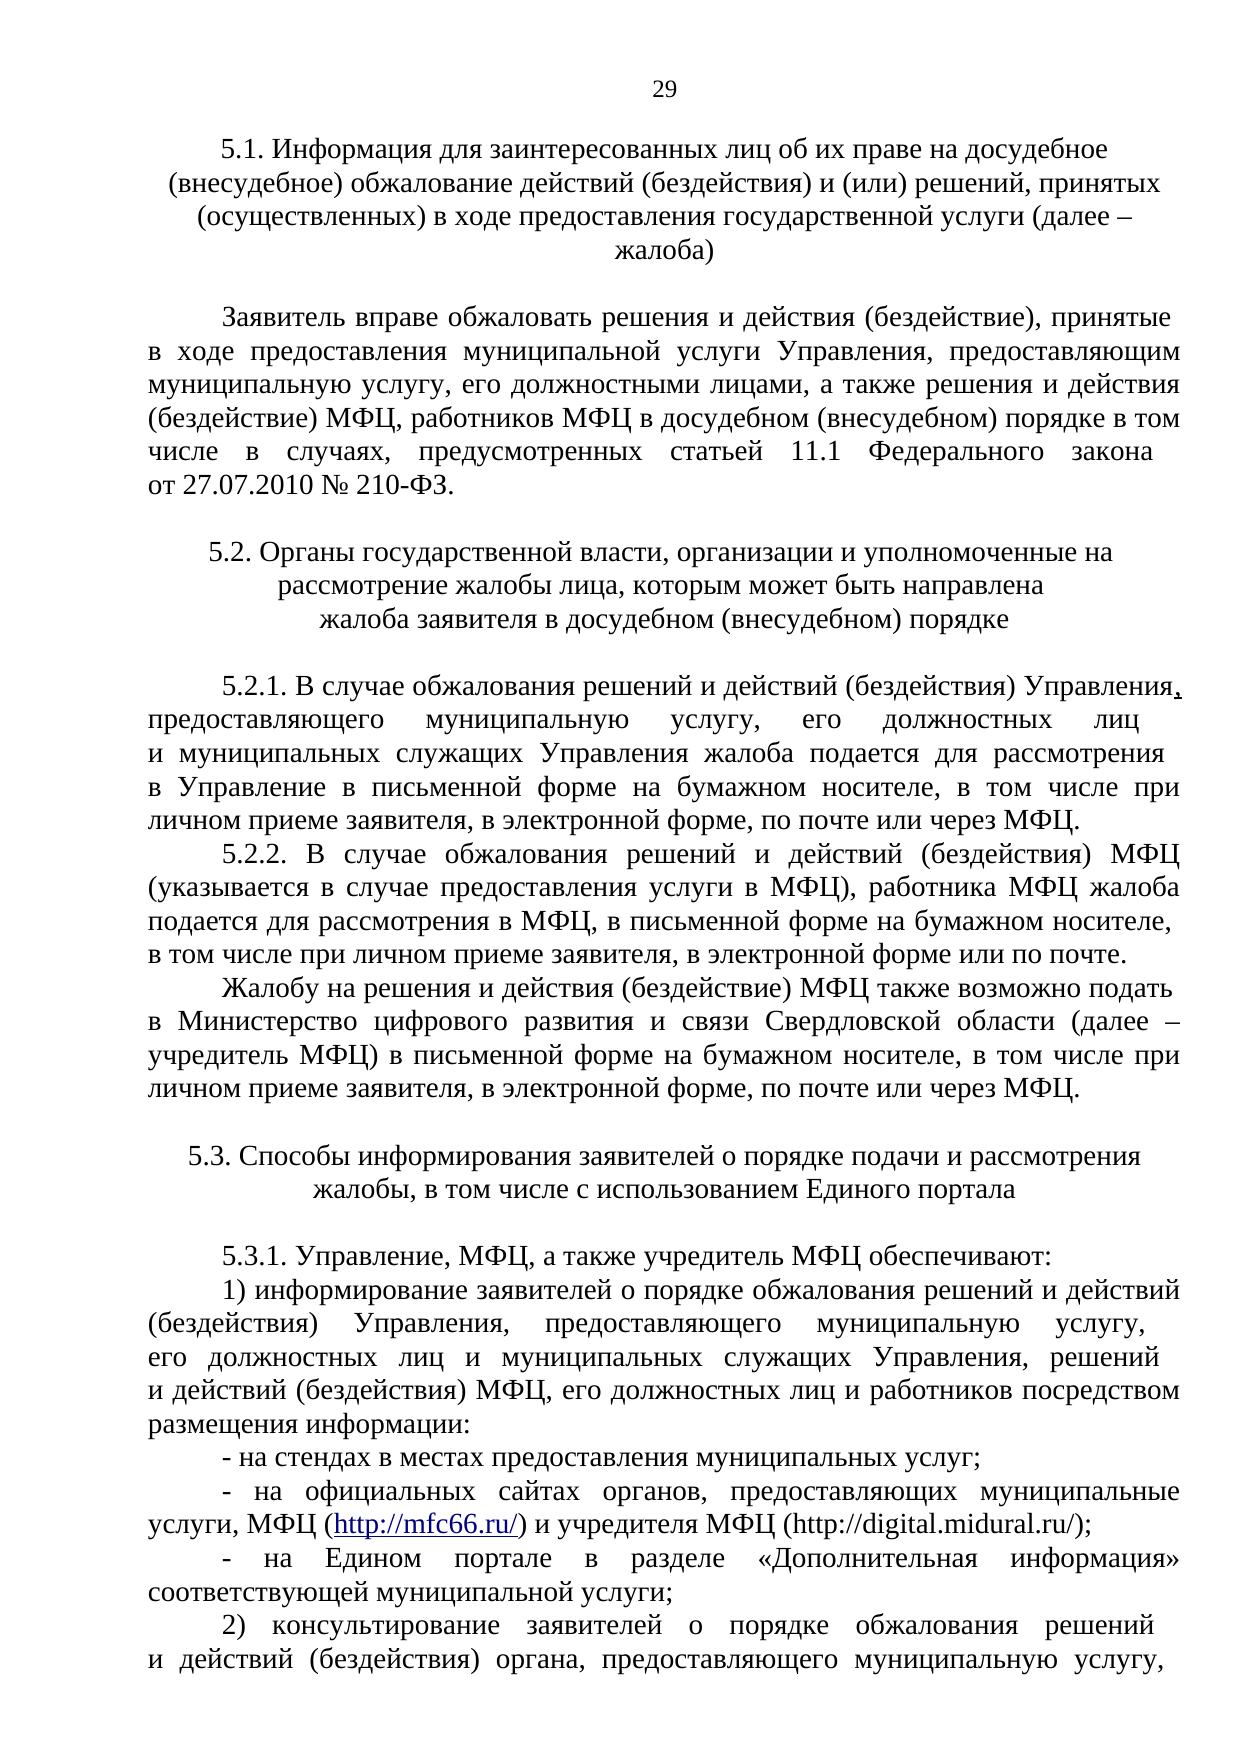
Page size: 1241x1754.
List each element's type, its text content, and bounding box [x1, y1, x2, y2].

text - на официальных сайтах органов, предоставляющих муниципальные услуги, МФЦ (http://mfc66.ru/) и учредителя МФЦ (http://digital.midural.ru/); [148, 1473, 1181, 1540]
text 5.2.2. В случае обжалования решений и действий (бездействия) МФЦ (указывается в случае предоставления услуги в МФЦ), работника МФЦ жалоба подается для рассмотрения в МФЦ, в письменной форме на бумажном носителе, в том числе при личном приеме заявителя, в электронной форме или по почте. [148, 836, 1181, 970]
text Заявитель вправе обжаловать решения и действия (бездействие), принятые в ходе предоставления муниципальной услуги Управления, предоставляющим муниципальную услугу, его должностными лицами, а также решения и действия (бездействие) МФЦ, работников МФЦ в досудебном (внесудебном) порядке в том числе в случаях, предусмотренных статьей 11.1 Федерального закона от 27.07.2010 № 210-ФЗ. [148, 299, 1181, 500]
text 1) информирование заявителей о порядке обжалования решений и действий (бездействия) Управления, предоставляющего муниципальную услугу, его должностных лиц и муниципальных служащих Управления, решений и действий (бездействия) МФЦ, его должностных лиц и работников посредством размещения информации: [148, 1272, 1181, 1439]
text Жалобу на решения и действия (бездействие) МФЦ также возможно подать в Министерство цифрового развития и связи Свердловской области (далее – учредитель МФЦ) в письменной форме на бумажном носителе, в том числе при личном приеме заявителя, в электронной форме, по почте или через МФЦ. [148, 970, 1181, 1104]
text 5.1. Информация для заинтересованных лиц об их праве на досудебное (внесудебное) обжалование действий (бездействия) и (или) решений, принятых (осуществленных) в ходе предоставления государственной услуги (далее – жалоба) [148, 131, 1181, 266]
text 5.3.1. Управление, МФЦ, а также учредитель МФЦ обеспечивают: [148, 1238, 1181, 1272]
text - на стендах в местах предоставления муниципальных услуг; [148, 1439, 1181, 1473]
text 5.3. Способы информирования заявителей о порядке подачи и рассмотрения жалобы, в том числе с использованием Единого портала [148, 1138, 1181, 1205]
text - на Едином портале в разделе «Дополнительная информация» соответствующей муниципальной услуги; [148, 1540, 1181, 1607]
text 5.2. Органы государственной власти, организации и уполномоченные на рассмотрение жалобы лица, которым может быть направлена жалоба заявителя в досудебном (внесудебном) порядке [148, 534, 1181, 634]
text 2) консультирование заявителей о порядке обжалования решений и действий (бездействия) органа, предоставляющего муниципальную услугу, [148, 1607, 1181, 1674]
text 5.2.1. В случае обжалования решений и действий (бездействия) Управления, предоставляющего муниципальную услугу, его должностных лиц и муниципальных служащих Управления жалоба подается для рассмотрения в Управление в письменной форме на бумажном носителе, в том числе при личном приеме заявителя, в электронной форме, по почте или через МФЦ. [148, 668, 1181, 836]
